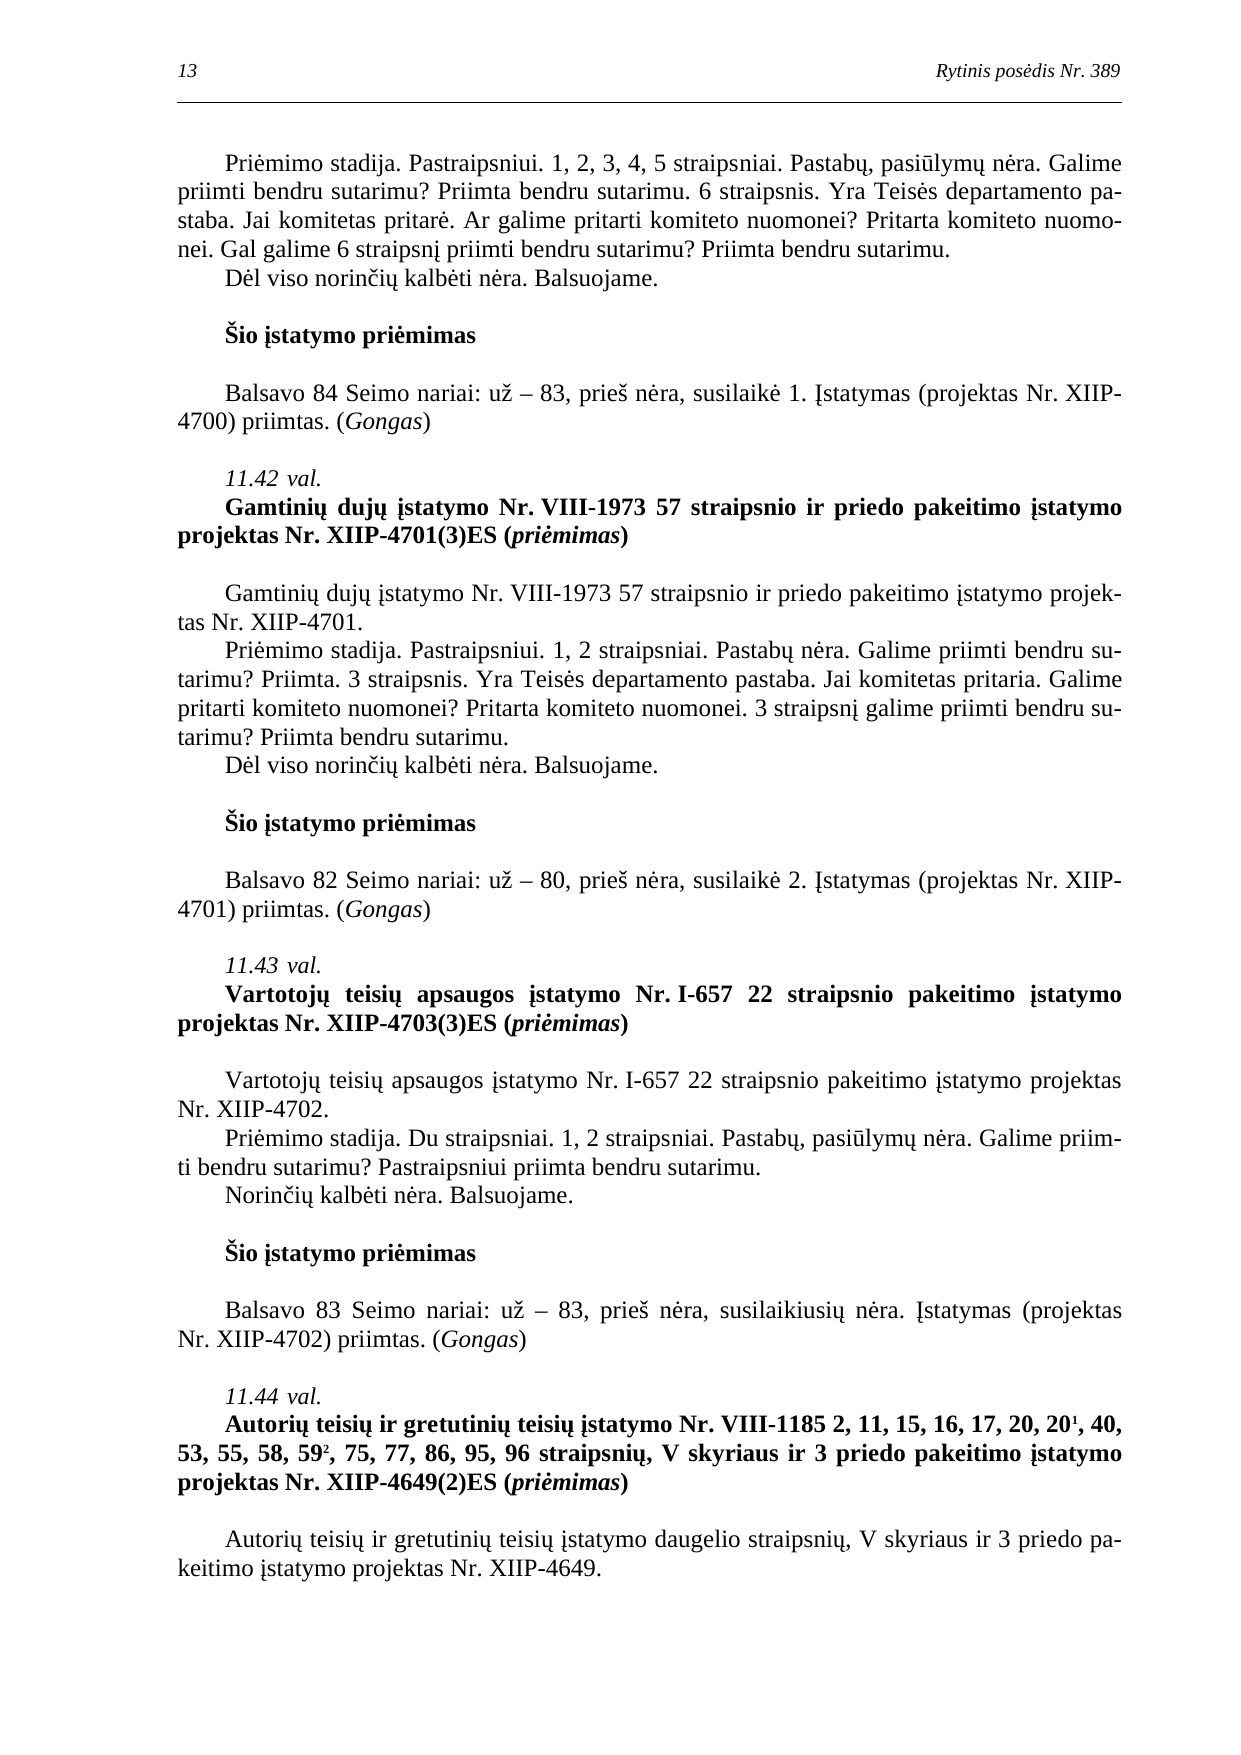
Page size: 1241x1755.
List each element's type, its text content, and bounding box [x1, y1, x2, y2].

text Šio įsta­ty­mo pri­ėmi­mas [177, 320, 1122, 349]
text Pri­ėmi­mo sta­di­ja. Du straips­niai. 1, 2 straips­niai. Pa­sta­bų, pa­siū­ly­mų nė­ra. Ga­li­me pri­im­ti ben­dru su­ta­ri­mu? Pa­straips­niui pri­im­ta ben­dru su­ta­ri­mu. [177, 1123, 1122, 1180]
text Šio įsta­ty­mo pri­ėmi­mas [177, 1238, 1122, 1267]
text Šio įsta­ty­mo pri­ėmi­mas [177, 808, 1122, 837]
text 11.43 val. [224, 952, 1122, 979]
text Au­to­rių tei­sių ir gre­tu­ti­nių tei­sių įsta­ty­mo dau­ge­lio straips­nių, V sky­riaus ir 3 prie­do pa­kei­ti­mo įsta­ty­mo pro­jek­tas Nr. XIIP-4649. [177, 1524, 1122, 1582]
text 11.42 val. [224, 464, 1122, 492]
text Dėl vi­so no­rin­čių kal­bė­ti nė­ra. Bal­suo­ja­me. [177, 263, 1122, 291]
text Gam­ti­nių du­jų įsta­ty­mo Nr. VIII-1973 57 straips­nio ir prie­do pa­kei­ti­mo įsta­ty­mo pro­jek­tas Nr. XIIP-4701(3)ES (pri­ėmi­mas) [177, 492, 1122, 549]
text Bal­sa­vo 84 Sei­mo na­riai: už – 83, prieš nė­ra, su­si­lai­kė 1. Įsta­ty­mas (pro­jek­tas Nr. XIIP-4700) pri­im­tas. (Gon­gas) [177, 378, 1122, 435]
text Gam­ti­nių du­jų įsta­ty­mo Nr. VIII-1973 57 straips­nio ir prie­do pa­kei­ti­mo įsta­ty­mo pro­jek­tas Nr. XIIP-4701. [177, 578, 1122, 635]
text Bal­sa­vo 83 Sei­mo na­riai: už – 83, prieš nė­ra, su­si­lai­kiu­sių nė­ra. Įsta­ty­mas (pro­jek­tas Nr. XIIP-4702) pri­im­tas. (Gon­gas) [177, 1295, 1122, 1353]
text Pri­ėmi­mo sta­di­ja. Pa­straips­niui. 1, 2, 3, 4, 5 straips­niai. Pa­sta­bų, pa­siū­ly­mų nė­ra. Ga­li­me pri­im­ti ben­dru su­ta­ri­mu? Pri­im­ta ben­dru su­ta­ri­mu. 6 straips­nis. Yra Tei­sės de­par­ta­men­to pa­sta­ba. Jai ko­mi­te­tas pri­ta­rė. Ar ga­li­me pri­tar­ti ko­mi­te­to nuo­mo­nei? Pri­tar­ta ko­mi­te­to nuo­mo­nei. Gal ga­li­me 6 straips­nį pri­im­ti ben­dru su­ta­ri­mu? Pri­im­ta ben­dru su­ta­ri­mu. [177, 148, 1122, 263]
text 11.44 val. [224, 1382, 1122, 1409]
text Bal­sa­vo 82 Sei­mo na­riai: už – 80, prieš nė­ra, su­si­lai­kė 2. Įsta­ty­mas (pro­jek­tas Nr. XIIP-4701) pri­im­tas. (Gon­gas) [177, 865, 1122, 923]
text Dėl vi­so no­rin­čių kal­bė­ti nė­ra. Bal­suo­ja­me. [177, 750, 1122, 779]
text Var­to­to­jų tei­sių ap­sau­gos įsta­ty­mo Nr. I-657 22 straips­nio pa­kei­ti­mo įsta­ty­mo pro­jek­tas Nr. XIIP-4702. [177, 1065, 1122, 1123]
text Pri­ėmi­mo sta­di­ja. Pa­straips­niui. 1, 2 straips­niai. Pa­sta­bų nė­ra. Ga­li­me pri­im­ti ben­dru su­ta­ri­mu? Pri­im­ta. 3 straips­nis. Yra Tei­sės de­par­ta­men­to pa­sta­ba. Jai ko­mi­te­tas pri­ta­ria. Ga­li­me pri­tar­ti ko­mi­te­to nuo­mo­nei? Pri­tar­ta ko­mi­te­to nuo­mo­nei. 3 straips­nį ga­li­me pri­im­ti ben­dru su­ta­ri­mu? Pri­im­ta ben­dru su­ta­ri­mu. [177, 635, 1122, 750]
text Au­to­rių tei­sių ir gre­tu­ti­nių tei­sių įsta­ty­mo Nr. VIII-1185 2, 11, 15, 16, 17, 20, 201, 40, 53, 55, 58, 592, 75, 77, 86, 95, 96 straips­nių, V sky­riaus ir 3 prie­do pa­kei­ti­mo įsta­ty­mo pro­jek­tas Nr. XIIP-4649(2)ES (pri­ėmi­mas) [177, 1409, 1122, 1496]
text No­rin­čių kal­bė­ti nė­ra. Bal­suo­ja­me. [177, 1180, 1122, 1209]
text Var­to­to­jų tei­sių ap­sau­gos įsta­ty­mo Nr. I-657 22 straips­nio pa­kei­ti­mo įsta­ty­mo projek­tas Nr. XIIP-4703(3)ES (pri­ėmi­mas) [177, 979, 1122, 1037]
